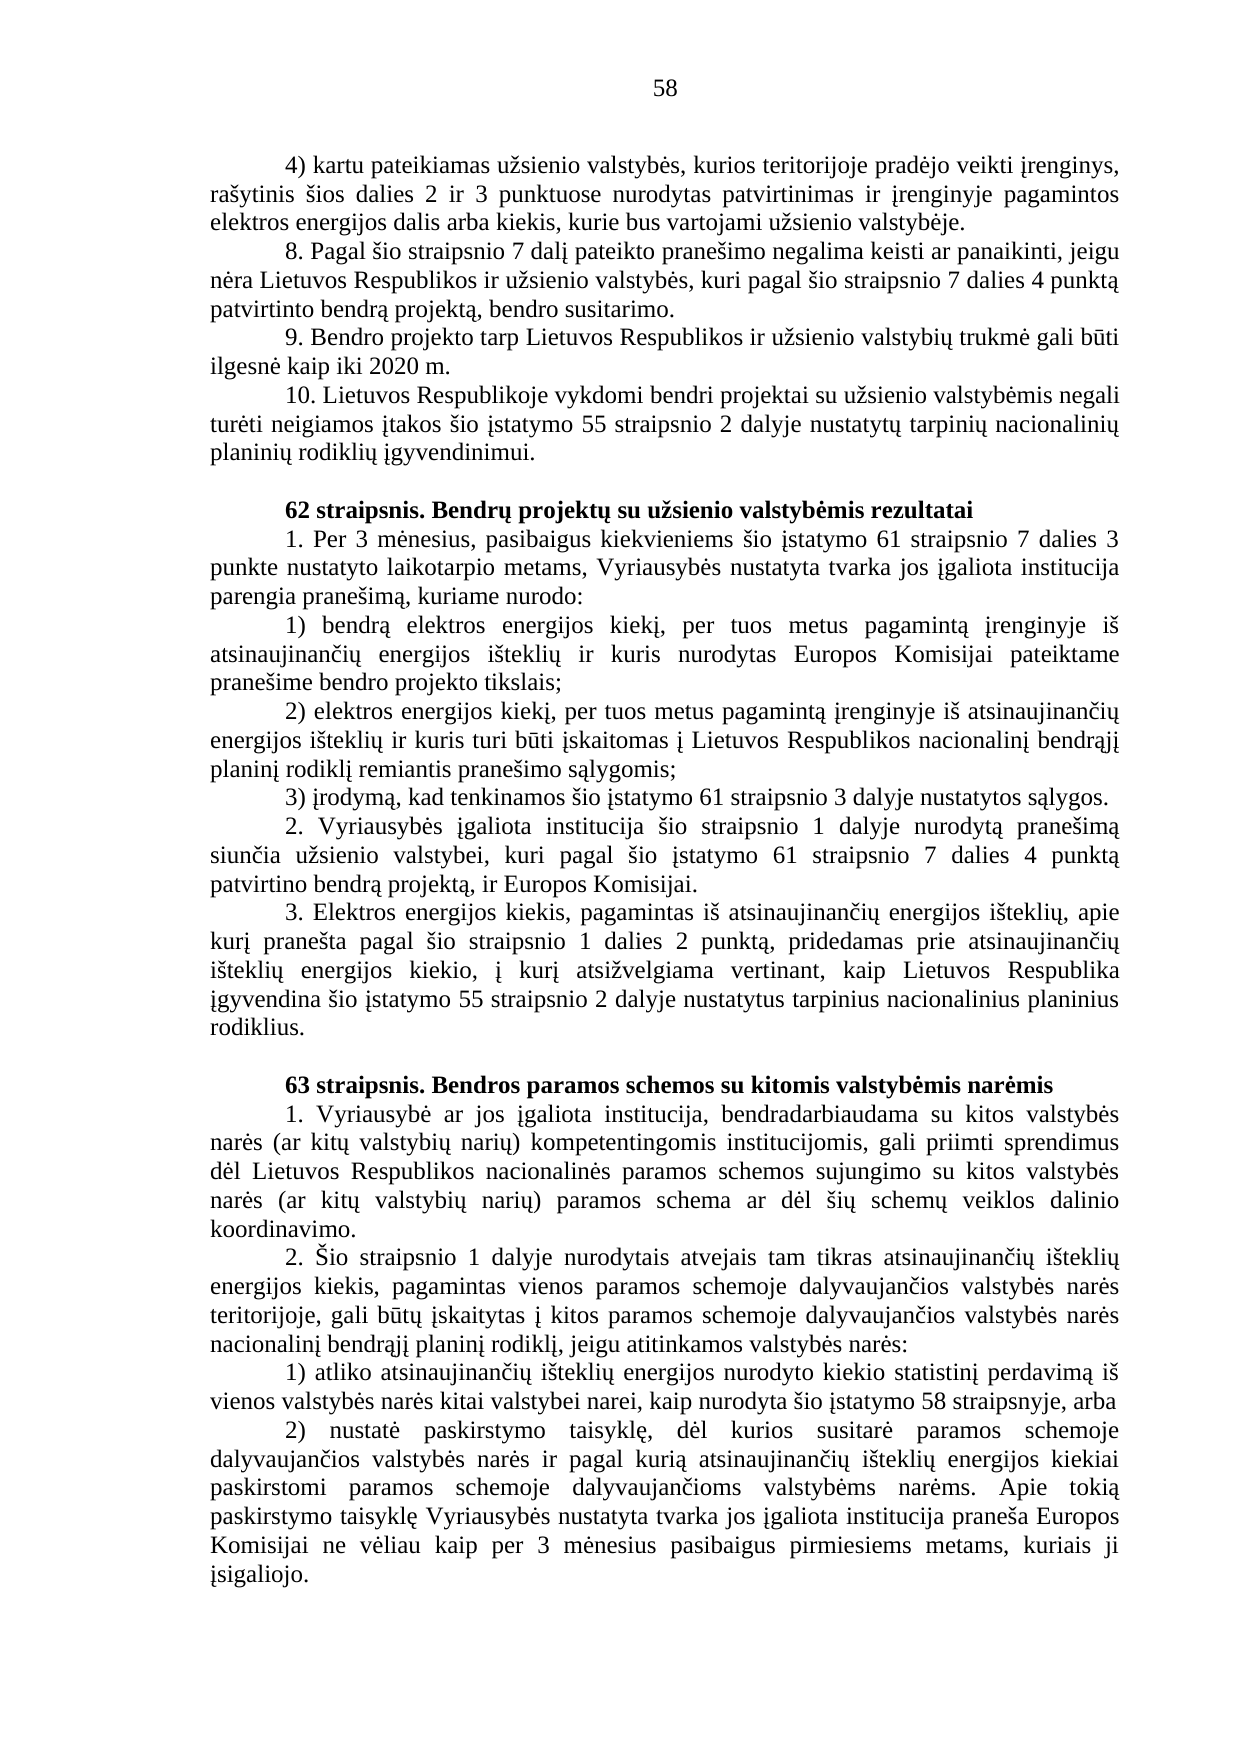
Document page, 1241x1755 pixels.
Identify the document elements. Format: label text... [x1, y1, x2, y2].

text 3) įrodymą, kad tenkinamos šio įstatymo 61 straipsnio 3 dalyje nustatytos sąlygos. [210, 782, 1120, 811]
text 4) kartu pateikiamas užsienio valstybės, kurios teritorijoje pradėjo veikti įrenginys, rašytinis šios dalies 2 ir 3 punktuose nurodytas patvirtinimas ir įrenginyje pagamintos elektros energijos dalis arba kiekis, kurie bus vartojami užsienio valstybėje. [210, 150, 1120, 236]
text 1) bendrą elektros energijos kiekį, per tuos metus pagamintą įrenginyje iš atsinaujinančių energijos išteklių ir kuris nurodytas Europos Komisijai pateiktame pranešime bendro projekto tikslais; [210, 610, 1120, 696]
text 9. Bendro projekto tarp Lietuvos Respublikos ir užsienio valstybių trukmė gali būti ilgesnė kaip iki 2020 m. [210, 322, 1120, 380]
text 2. Šio straipsnio 1 dalyje nurodytais atvejais tam tikras atsinaujinančių išteklių energijos kiekis, pagamintas vienos paramos schemoje dalyvaujančios valstybės narės teritorijoje, gali būtų įskaitytas į kitos paramos schemoje dalyvaujančios valstybės narės nacionalinį bendrąjį planinį rodiklį, jeigu atitinkamos valstybės narės: [210, 1242, 1120, 1357]
text 1. Per 3 mėnesius, pasibaigus kiekvieniems šio įstatymo 61 straipsnio 7 dalies 3 punkte nustatyto laikotarpio metams, Vyriausybės nustatyta tvarka jos įgaliota institucija parengia pranešimą, kuriame nurodo: [210, 524, 1120, 610]
text 62 straipsnis. Bendrų projektų su užsienio valstybėmis rezultatai [210, 495, 1120, 524]
text 2) elektros energijos kiekį, per tuos metus pagamintą įrenginyje iš atsinaujinančių energijos išteklių ir kuris turi būti įskaitomas į Lietuvos Respublikos nacionalinį bendrąjį planinį rodiklį remiantis pranešimo sąlygomis; [210, 696, 1120, 782]
text 10. Lietuvos Respublikoje vykdomi bendri projektai su užsienio valstybėmis negali turėti neigiamos įtakos šio įstatymo 55 straipsnio 2 dalyje nustatytų tarpinių nacionalinių planinių rodiklių įgyvendinimui. [210, 380, 1120, 466]
text 8. Pagal šio straipsnio 7 dalį pateikto pranešimo negalima keisti ar panaikinti, jeigu nėra Lietuvos Respublikos ir užsienio valstybės, kuri pagal šio straipsnio 7 dalies 4 punktą patvirtinto bendrą projektą, bendro susitarimo. [210, 236, 1120, 322]
text 3. Elektros energijos kiekis, pagamintas iš atsinaujinančių energijos išteklių, apie kurį pranešta pagal šio straipsnio 1 dalies 2 punktą, pridedamas prie atsinaujinančių išteklių energijos kiekio, į kurį atsižvelgiama vertinant, kaip Lietuvos Respublika įgyvendina šio įstatymo 55 straipsnio 2 dalyje nustatytus tarpinius nacionalinius planinius rodiklius. [210, 897, 1120, 1041]
text 2) nustatė paskirstymo taisyklę, dėl kurios susitarė paramos schemoje dalyvaujančios valstybės narės ir pagal kurią atsinaujinančių išteklių energijos kiekiai paskirstomi paramos schemoje dalyvaujančioms valstybėms narėms. Apie tokią paskirstymo taisyklę Vyriausybės nustatyta tvarka jos įgaliota institucija praneša Europos Komisijai ne vėliau kaip per 3 mėnesius pasibaigus pirmiesiems metams, kuriais ji įsigaliojo. [210, 1415, 1120, 1587]
text 2. Vyriausybės įgaliota institucija šio straipsnio 1 dalyje nurodytą pranešimą siunčia užsienio valstybei, kuri pagal šio įstatymo 61 straipsnio 7 dalies 4 punktą patvirtino bendrą projektą, ir Europos Komisijai. [210, 811, 1120, 897]
text 1) atliko atsinaujinančių išteklių energijos nurodyto kiekio statistinį perdavimą iš vienos valstybės narės kitai valstybei narei, kaip nurodyta šio įstatymo 58 straipsnyje, arba [210, 1357, 1120, 1415]
text 1. Vyriausybė ar jos įgaliota institucija, bendradarbiaudama su kitos valstybės narės (ar kitų valstybių narių) kompetentingomis institucijomis, gali priimti sprendimus dėl Lietuvos Respublikos nacionalinės paramos schemos sujungimo su kitos valstybės narės (ar kitų valstybių narių) paramos schema ar dėl šių schemų veiklos dalinio koordinavimo. [210, 1099, 1120, 1242]
text 63 straipsnis. Bendros paramos schemos su kitomis valstybėmis narėmis [210, 1070, 1120, 1099]
